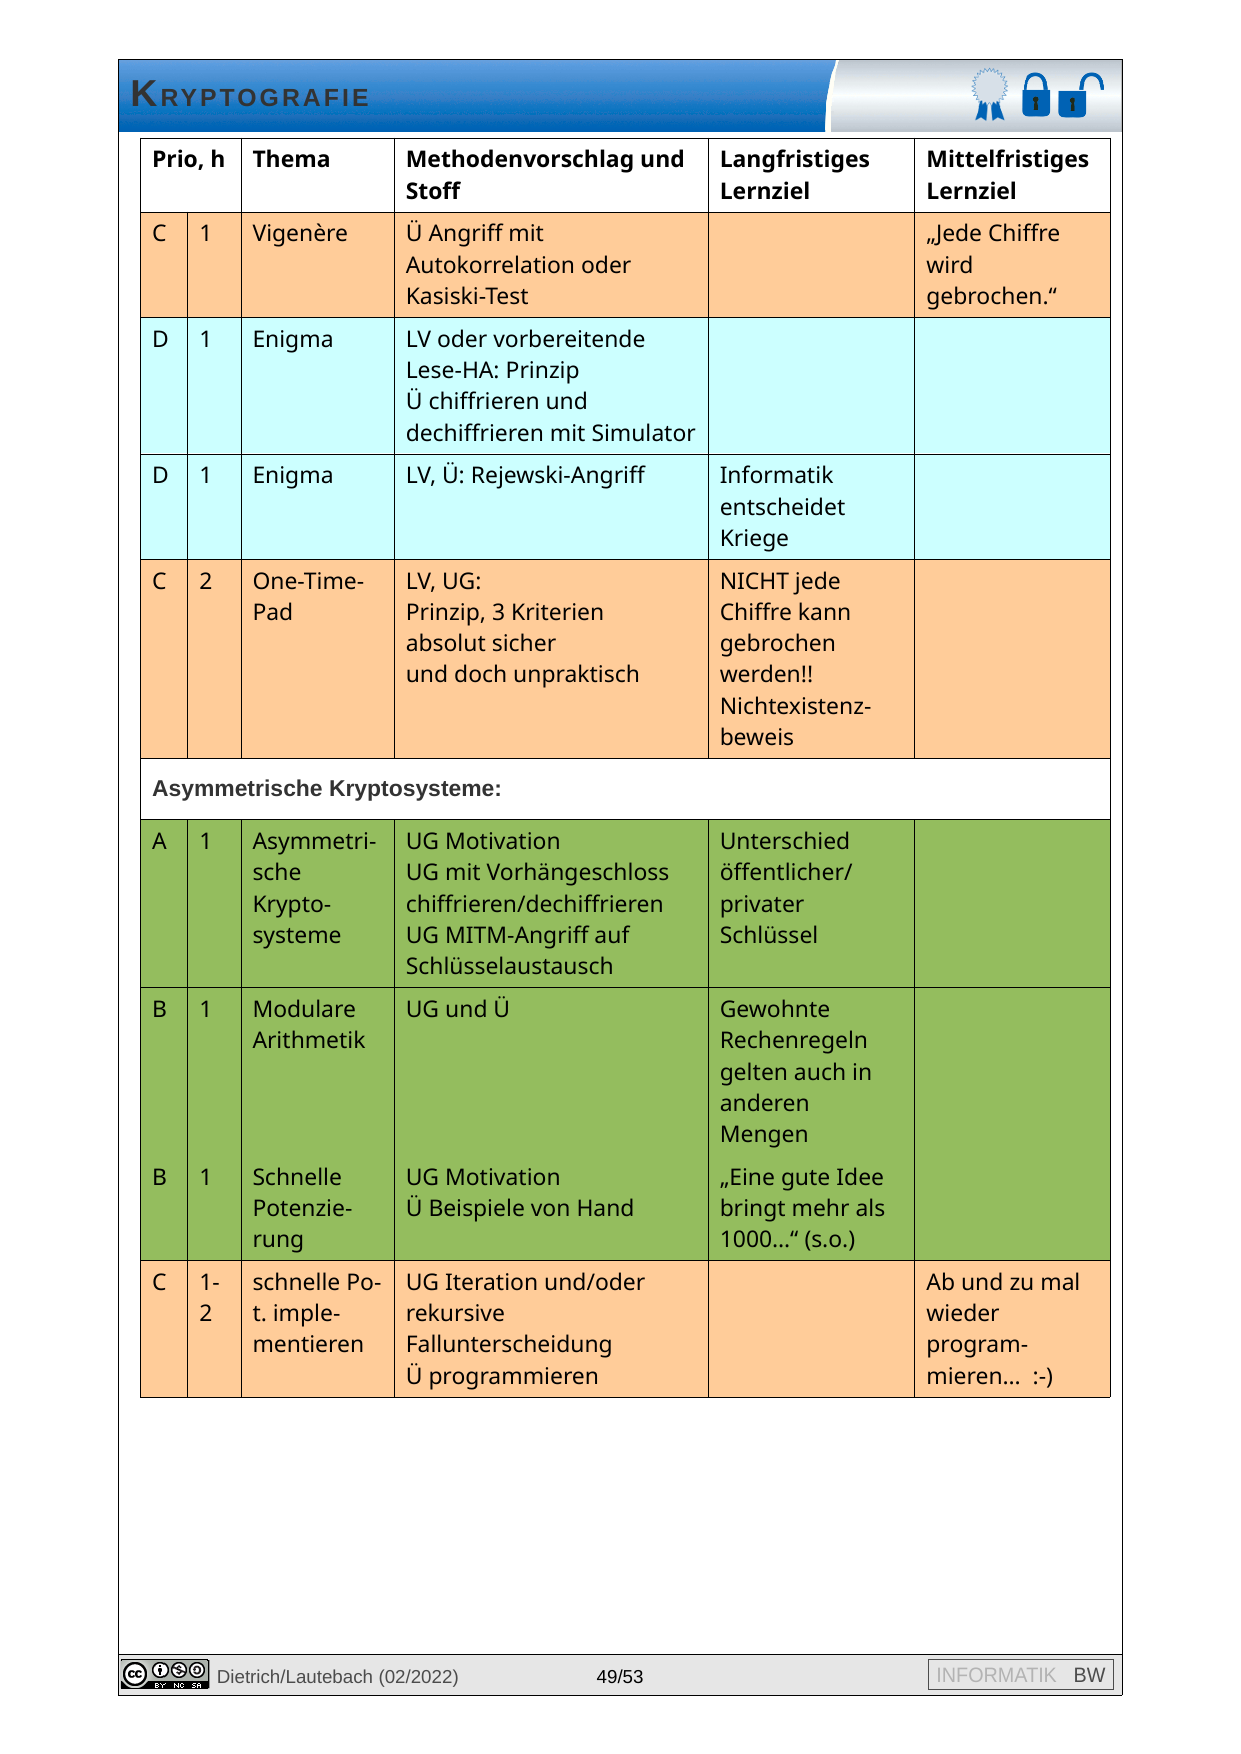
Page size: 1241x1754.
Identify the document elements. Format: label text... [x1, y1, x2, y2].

table_cell UG Iteration und/oder rekursive Fallunterscheidung Ü programmieren [395, 1261, 708, 1397]
table_cell Informatik entscheidet Kriege [709, 455, 914, 559]
table_cell „Jede Chiffre wird gebrochen.“ [915, 213, 1110, 317]
table_cell [915, 318, 1110, 453]
picture [120, 1659, 210, 1689]
table_cell 1 [188, 455, 241, 559]
table_cell [709, 318, 914, 453]
table_cell D [141, 318, 187, 453]
table_cell schnelle Po­t. im­ple­men­tieren [242, 1261, 394, 1397]
table_cell 1 [188, 213, 241, 317]
table_cell [709, 213, 914, 317]
table_cell One-Time-Pad [242, 560, 394, 758]
table_cell NICHT jede Chiffre kann gebro­chen werden!! Nichtexis­tenz­beweis [709, 560, 914, 758]
table_cell Asymmetrische Kryptosysteme: [141, 759, 1110, 819]
table_cell B [141, 988, 187, 1155]
table_cell C [141, 213, 187, 317]
table_cell [915, 1155, 1110, 1260]
table_cell 1 [188, 820, 241, 987]
table_cell Unterschied öffentlicher/ privater Schlüssel [709, 820, 914, 987]
table_header Methodenvorschlag und Stoff [395, 139, 708, 212]
table_cell 2 [188, 560, 241, 758]
table_cell Gewohnte Rechen­regeln gelten auch in anderen Mengen [709, 988, 914, 1155]
table_cell 1 [188, 1155, 241, 1260]
table_cell LV, Ü: Rejewski-Angriff [395, 455, 708, 559]
table_header Mittelfristiges Lernziel [915, 139, 1110, 212]
table_cell C [141, 1261, 187, 1397]
table_cell Enigma [242, 455, 394, 559]
table_cell Modulare Arithmetik [242, 988, 394, 1155]
table_cell Ab und zu mal wieder program­mieren… :-) [915, 1261, 1110, 1397]
picture [119, 60, 1122, 132]
table_header Langfristiges Lernziel [709, 139, 914, 212]
table_cell 1 [188, 318, 241, 453]
table_cell „Eine gute Idee bringt mehr als 1000…“ (s.o.) [709, 1155, 914, 1260]
table_cell C [141, 560, 187, 758]
table_header Thema [242, 139, 394, 212]
table_cell D [141, 455, 187, 559]
table_cell [709, 1261, 914, 1397]
table_cell UG Motivation UG mit Vorhängeschloss chiffrieren/dechiffrieren UG MITM-Angriff auf Schlüsselaustausch [395, 820, 708, 987]
table_cell UG Motivation Ü Beispiele von Hand [395, 1155, 708, 1260]
table_cell [915, 820, 1110, 987]
table_cell [915, 988, 1110, 1155]
table_cell LV, UG: Prinzip, 3 Kriterien absolut sicher und doch unpraktisch [395, 560, 708, 758]
table_cell B [141, 1155, 187, 1260]
table_cell LV oder vorbereitende Lese-HA: Prinzip Ü chiffrieren und dechiffrieren mit Simulator [395, 318, 708, 453]
table_cell Asymme­tri­sche Krypto­systeme [242, 820, 394, 987]
table_cell 1-2 [188, 1261, 241, 1397]
table_cell UG und Ü [395, 988, 708, 1155]
table_cell [915, 560, 1110, 758]
table_cell Vigenère [242, 213, 394, 317]
table_cell Ü Angriff mit Autokorrelation oder Kasiski-Test [395, 213, 708, 317]
table_cell [915, 455, 1110, 559]
table_header Prio, h [141, 139, 241, 212]
table_cell Enigma [242, 318, 394, 453]
table_cell Schnelle Potenzie­rung [242, 1155, 394, 1260]
table_cell 1 [188, 988, 241, 1155]
table_cell A [141, 820, 187, 987]
